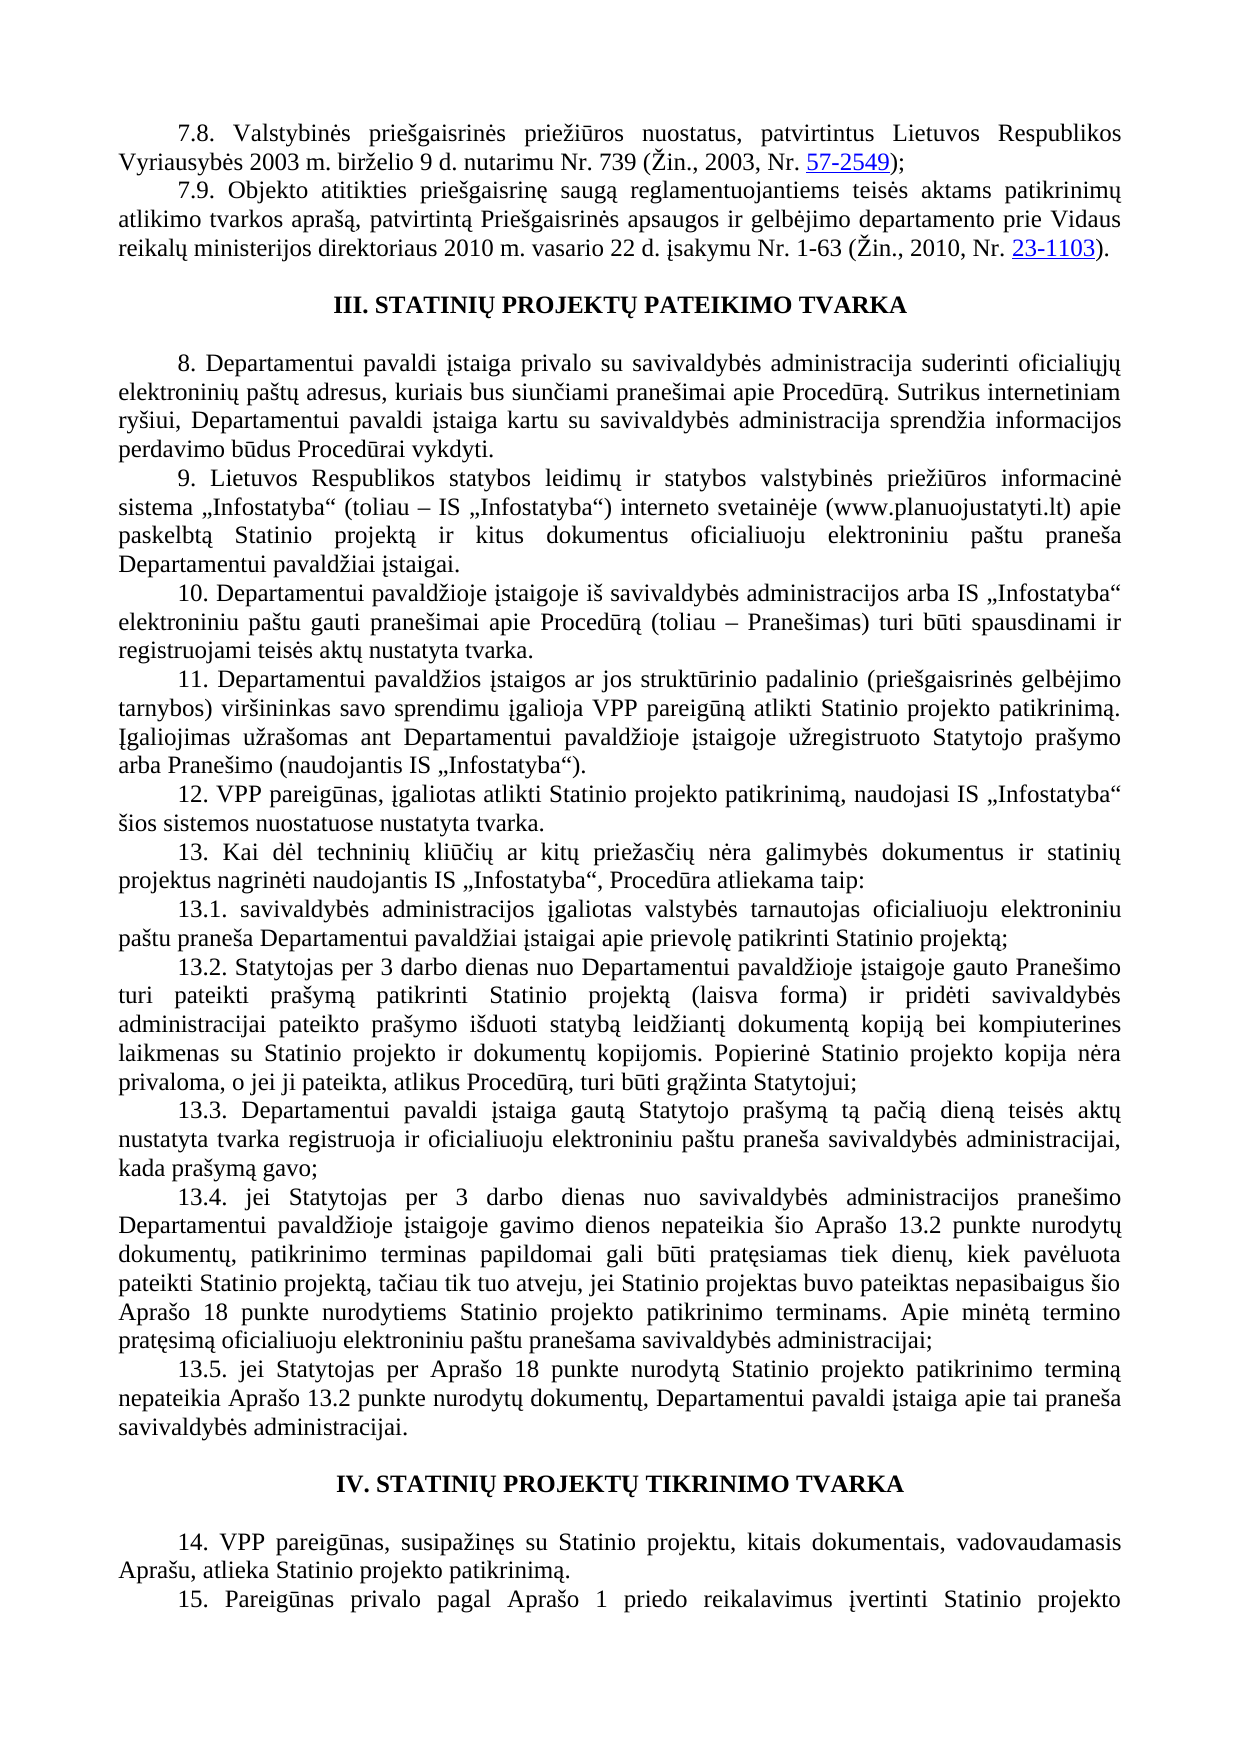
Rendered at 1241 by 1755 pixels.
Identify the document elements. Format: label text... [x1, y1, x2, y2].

text 11. Departamentui pavaldžios įstaigos ar jos struktūrinio padalinio (priešgaisrinės gelbėjimo tarnybos) viršininkas savo sprendimu įgalioja VPP pareigūną atlikti Statinio projekto patikrinimą. Įgaliojimas užrašomas ant Departamentui pavaldžioje įstaigoje užregistruoto Statytojo prašymo arba Pranešimo (naudojantis IS „Infostatyba“). [118, 664, 1122, 779]
text 7.8. Valstybinės priešgaisrinės priežiūros nuostatus, patvirtintus Lietuvos Respublikos Vyriausybės 2003 m. birželio 9 d. nutarimu Nr. 739 (Žin., 2003, Nr. 57-2549); [118, 118, 1122, 176]
text 15. Pareigūnas privalo pagal Aprašo 1 priedo reikalavimus įvertinti Statinio projekto [118, 1584, 1122, 1613]
text 13.4. jei Statytojas per 3 darbo dienas nuo savivaldybės administracijos pranešimo Departamentui pavaldžioje įstaigoje gavimo dienos nepateikia šio Aprašo 13.2 punkte nurodytų dokumentų, patikrinimo terminas papildomai gali būti pratęsiamas tiek dienų, kiek pavėluota pateikti Statinio projektą, tačiau tik tuo atveju, jei Statinio projektas buvo pateiktas nepasibaigus šio Aprašo 18 punkte nurodytiems Statinio projekto patikrinimo terminams. Apie minėtą termino pratęsimą oficialiuoju elektroniniu paštu pranešama savivaldybės administracijai; [118, 1182, 1122, 1354]
text 7.9. Objekto atitikties priešgaisrinę saugą reglamentuojantiems teisės aktams patikrinimų atlikimo tvarkos aprašą, patvirtintą Priešgaisrinės apsaugos ir gelbėjimo departamento prie Vidaus reikalų ministerijos direktoriaus 2010 m. vasario 22 d. įsakymu Nr. 1-63 (Žin., 2010, Nr. 23-1103). [118, 176, 1122, 262]
text 12. VPP pareigūnas, įgaliotas atlikti Statinio projekto patikrinimą, naudojasi IS „Infostatyba“ šios sistemos nuostatuose nustatyta tvarka. [118, 779, 1122, 837]
text 13.1. savivaldybės administracijos įgaliotas valstybės tarnautojas oficialiuoju elektroniniu paštu praneša Departamentui pavaldžiai įstaigai apie prievolę patikrinti Statinio projektą; [118, 894, 1122, 952]
text IV. STATINIŲ PROJEKTŲ TIKRINIMO TVARKA [118, 1469, 1122, 1498]
text III. STATINIŲ PROJEKTŲ PATEIKIMO TVARKA [118, 291, 1122, 319]
text 13.3. Departamentui pavaldi įstaiga gautą Statytojo prašymą tą pačią dieną teisės aktų nustatyta tvarka registruoja ir oficialiuoju elektroniniu paštu praneša savivaldybės administracijai, kada prašymą gavo; [118, 1096, 1122, 1182]
text 13. Kai dėl techninių kliūčių ar kitų priežasčių nėra galimybės dokumentus ir statinių projektus nagrinėti naudojantis IS „Infostatyba“, Procedūra atliekama taip: [118, 837, 1122, 894]
text 8. Departamentui pavaldi įstaiga privalo su savivaldybės administracija suderinti oficialiųjų elektroninių paštų adresus, kuriais bus siunčiami pranešimai apie Procedūrą. Sutrikus internetiniam ryšiui, Departamentui pavaldi įstaiga kartu su savivaldybės administracija sprendžia informacijos perdavimo būdus Procedūrai vykdyti. [118, 348, 1122, 463]
text 10. Departamentui pavaldžioje įstaigoje iš savivaldybės administracijos arba IS „Infostatyba“ elektroniniu paštu gauti pranešimai apie Procedūrą (toliau – Pranešimas) turi būti spausdinami ir registruojami teisės aktų nustatyta tvarka. [118, 578, 1122, 664]
text 9. Lietuvos Respublikos statybos leidimų ir statybos valstybinės priežiūros informacinė sistema „Infostatyba“ (toliau – IS „Infostatyba“) interneto svetainėje (www.planuojustatyti.lt) apie paskelbtą Statinio projektą ir kitus dokumentus oficialiuoju elektroniniu paštu praneša Departamentui pavaldžiai įstaigai. [118, 463, 1122, 578]
text 14. VPP pareigūnas, susipažinęs su Statinio projektu, kitais dokumentais, vadovaudamasis Aprašu, atlieka Statinio projekto patikrinimą. [118, 1527, 1122, 1584]
text 13.5. jei Statytojas per Aprašo 18 punkte nurodytą Statinio projekto patikrinimo terminą nepateikia Aprašo 13.2 punkte nurodytų dokumentų, Departamentui pavaldi įstaiga apie tai praneša savivaldybės administracijai. [118, 1354, 1122, 1441]
text 13.2. Statytojas per 3 darbo dienas nuo Departamentui pavaldžioje įstaigoje gauto Pranešimo turi pateikti prašymą patikrinti Statinio projektą (laisva forma) ir pridėti savivaldybės administracijai pateikto prašymo išduoti statybą leidžiantį dokumentą kopiją bei kompiuterines laikmenas su Statinio projekto ir dokumentų kopijomis. Popierinė Statinio projekto kopija nėra privaloma, o jei ji pateikta, atlikus Procedūrą, turi būti grąžinta Statytojui; [118, 952, 1122, 1096]
